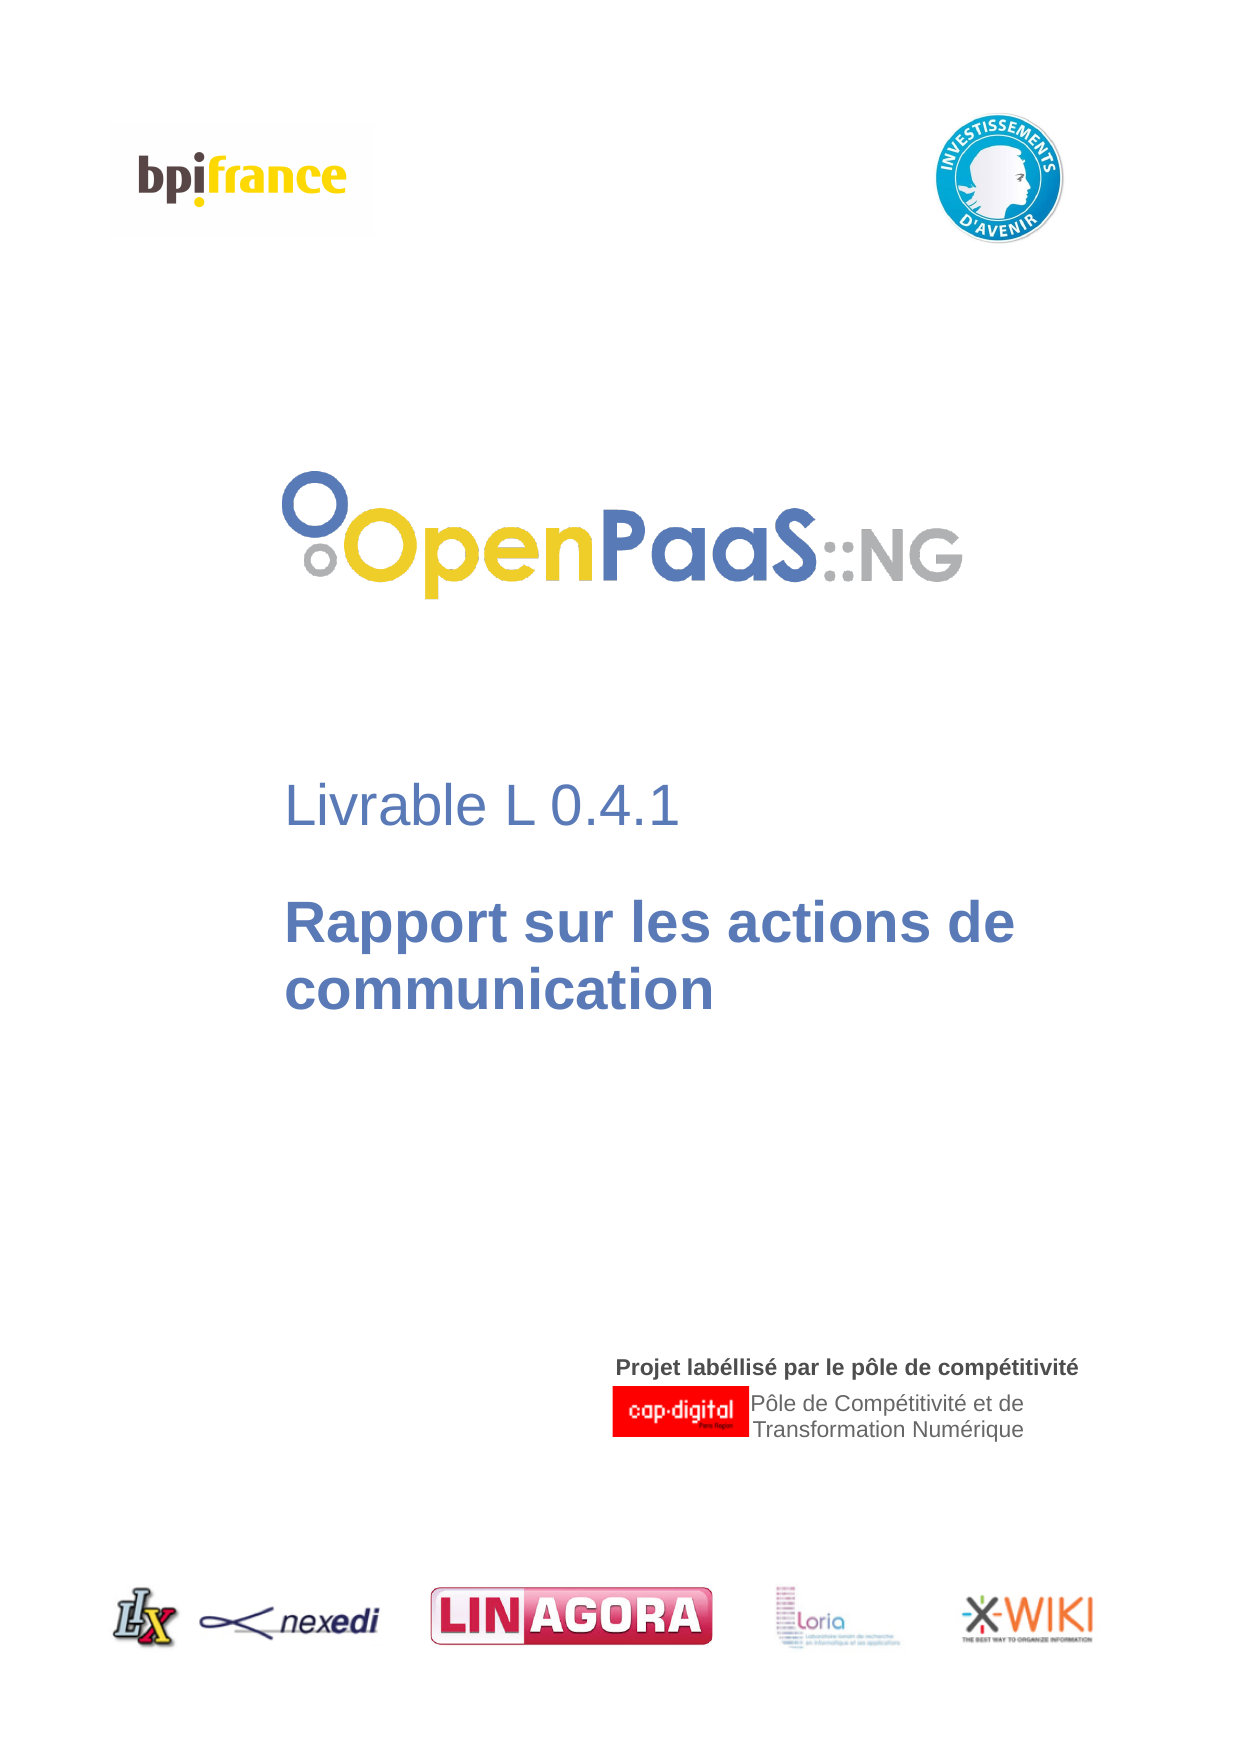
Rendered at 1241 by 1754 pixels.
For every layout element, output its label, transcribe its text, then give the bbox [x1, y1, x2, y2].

text Pôle de Compétitivité et de [750, 1390, 1082, 1416]
text Rapport sur les actions de communication [284, 888, 1137, 1022]
picture [278, 468, 963, 602]
text Projet labéllisé par le pôle de compétitivité [613, 1354, 1082, 1380]
picture [102, 1582, 1107, 1657]
text Livrable L 0.4.1 [284, 771, 1137, 838]
text Transformation Numérique [613, 1416, 1082, 1443]
picture [109, 122, 375, 237]
picture [612, 1386, 750, 1437]
picture [904, 108, 1096, 248]
